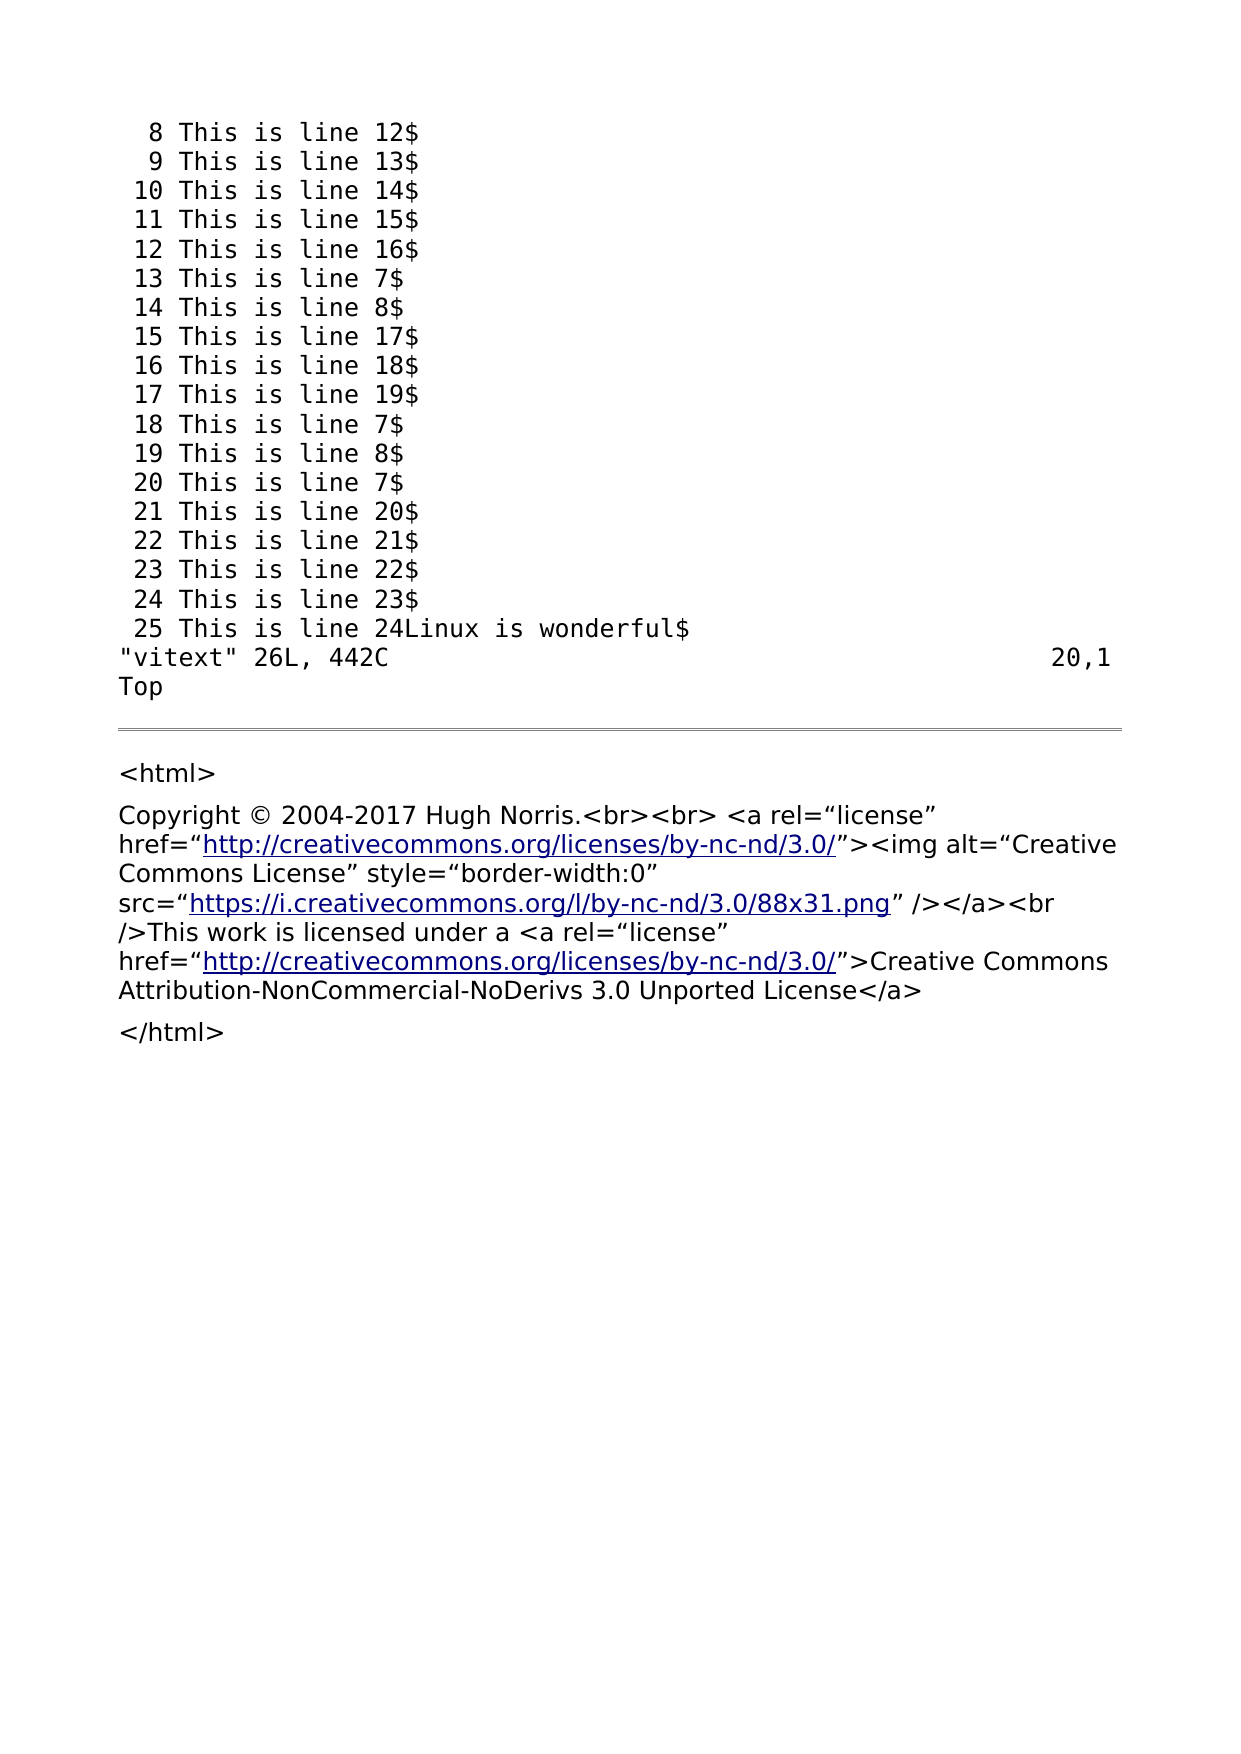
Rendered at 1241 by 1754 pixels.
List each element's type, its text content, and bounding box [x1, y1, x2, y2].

text </html> [118, 1018, 1122, 1047]
text 8 This is line 12$ 9 This is line 13$ 10 This is line 14$ 11 This is line 15$ 12 This is line 16$ 13 This is line 7$ 14 This is line 8$ 15 This is line 17$ 16 This is line 18$ 17 This is line 19$ 18 This is line 7$ 19 This is line 8$ 20 This is line 7$ 21 This is line 20$ 22 This is line 21$ 23 This is line 22$ 24 This is line 23$ 25 This is line 24Linux is wonderful$ "vitext" 26L, 442C 20,1 Top [118, 118, 1122, 701]
text Copyright © 2004-2017 Hugh Norris.<br><br> <a rel=“license” href=“http://creativecommons.org/licenses/by-nc-nd/3.0/”><img alt=“Creative Commons License” style=“border-width:0” src=“https://i.creativecommons.org/l/by-nc-nd/3.0/88x31.png” /></a><br />This work is licensed under a <a rel=“license” href=“http://creativecommons.org/licenses/by-nc-nd/3.0/”>Creative Commons Attribution-NonCommercial-NoDerivs 3.0 Unported License</a> [118, 801, 1122, 1005]
text <html> [118, 759, 1122, 789]
